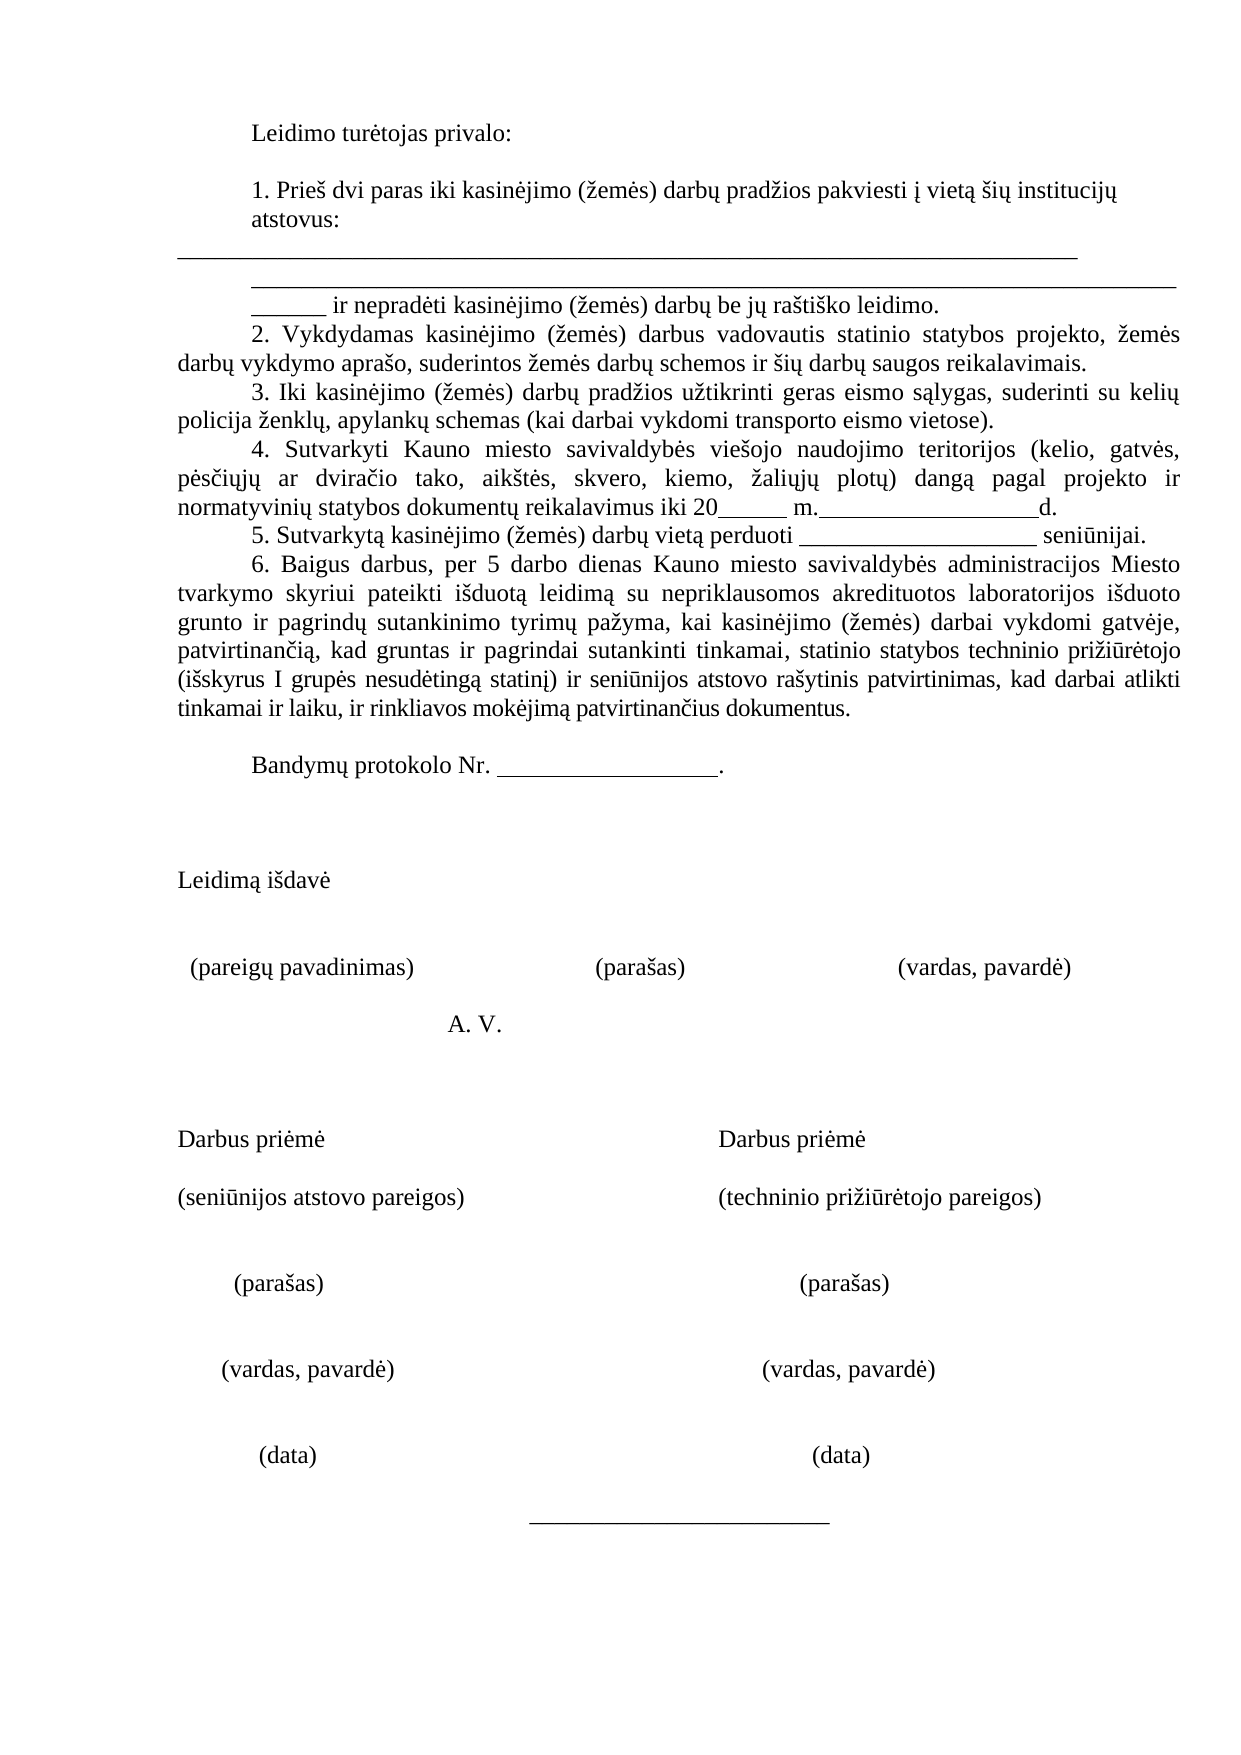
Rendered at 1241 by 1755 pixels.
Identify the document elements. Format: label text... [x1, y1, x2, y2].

text (seniūnijos atstovo pareigos) (techninio prižiūrėtojo pareigos) [177, 1182, 1181, 1211]
text A. V. [447, 1009, 1181, 1038]
text Darbus priėmė Darbus priėmė [177, 1124, 1181, 1153]
text 3. Iki kasinėjimo (žemės) darbų pradžios užtikrinti geras eismo sąlygas, suderinti su kelių policija ženklų, apylankų schemas (kai darbai vykdomi transporto eismo vietose). [177, 377, 1181, 434]
text 4. Sutvarkyti Kauno miesto savivaldybės viešojo naudojimo teritorijos (kelio, gatvės, pėsčiųjų ar dviračio tako, aikštės, skvero, kiemo, žaliųjų plotų) dangą pagal projekto ir normatyvinių statybos dokumentų reikalavimus iki 20 m. d. [177, 434, 1181, 521]
text Leidimą išdavė [177, 866, 1181, 894]
text (vardas, pavardė) (vardas, pavardė) [177, 1354, 1181, 1383]
text (pareigų pavadinimas) (parašas) (vardas, pavardė) [177, 952, 1181, 981]
text ______ ir nepradėti kasinėjimo (žemės) darbų be jų raštiško leidimo. [177, 291, 1181, 319]
text 5. Sutvarkytą kasinėjimo (žemės) darbų vietą perduoti ___________________ seniūnijai. [177, 521, 1181, 549]
text atstovus: ________________________________________________________________________ [177, 204, 1181, 262]
text (parašas) (parašas) [177, 1268, 1181, 1297]
text __________________________________________________________________________ [177, 262, 1181, 291]
text 1. Prieš dvi paras iki kasinėjimo (žemės) darbų pradžios pakviesti į vietą šių institucijų [177, 176, 1181, 204]
text Bandymų protokolo Nr. . [177, 751, 1181, 779]
text 6. Baigus darbus, per 5 darbo dienas Kauno miesto savivaldybės administracijos Miesto tvarkymo skyriui pateikti išduotą leidimą su nepriklausomos akredituotos laboratorijos išduoto grunto ir pagrindų sutankinimo tyrimų pažyma, kai kasinėjimo (žemės) darbai vykdomi gatvėje, patvirtinančią, kad gruntas ir pagrindai sutankinti tinkamai, statinio statybos techninio prižiūrėtojo (išskyrus I grupės nesudėtingą statinį) ir seniūnijos atstovo rašytinis patvirtinimas, kad darbai atlikti tinkamai ir laiku, ir rinkliavos mokėjimą patvirtinančius dokumentus. [177, 549, 1181, 722]
text Leidimo turėtojas privalo: [177, 118, 1181, 147]
text 2. Vykdydamas kasinėjimo (žemės) darbus vadovautis statinio statybos projekto, žemės darbų vykdymo aprašo, suderintos žemės darbų schemos ir šių darbų saugos reikalavimais. [177, 319, 1181, 377]
text (data) (data) [177, 1441, 1181, 1469]
text ________________________ [177, 1498, 1181, 1527]
